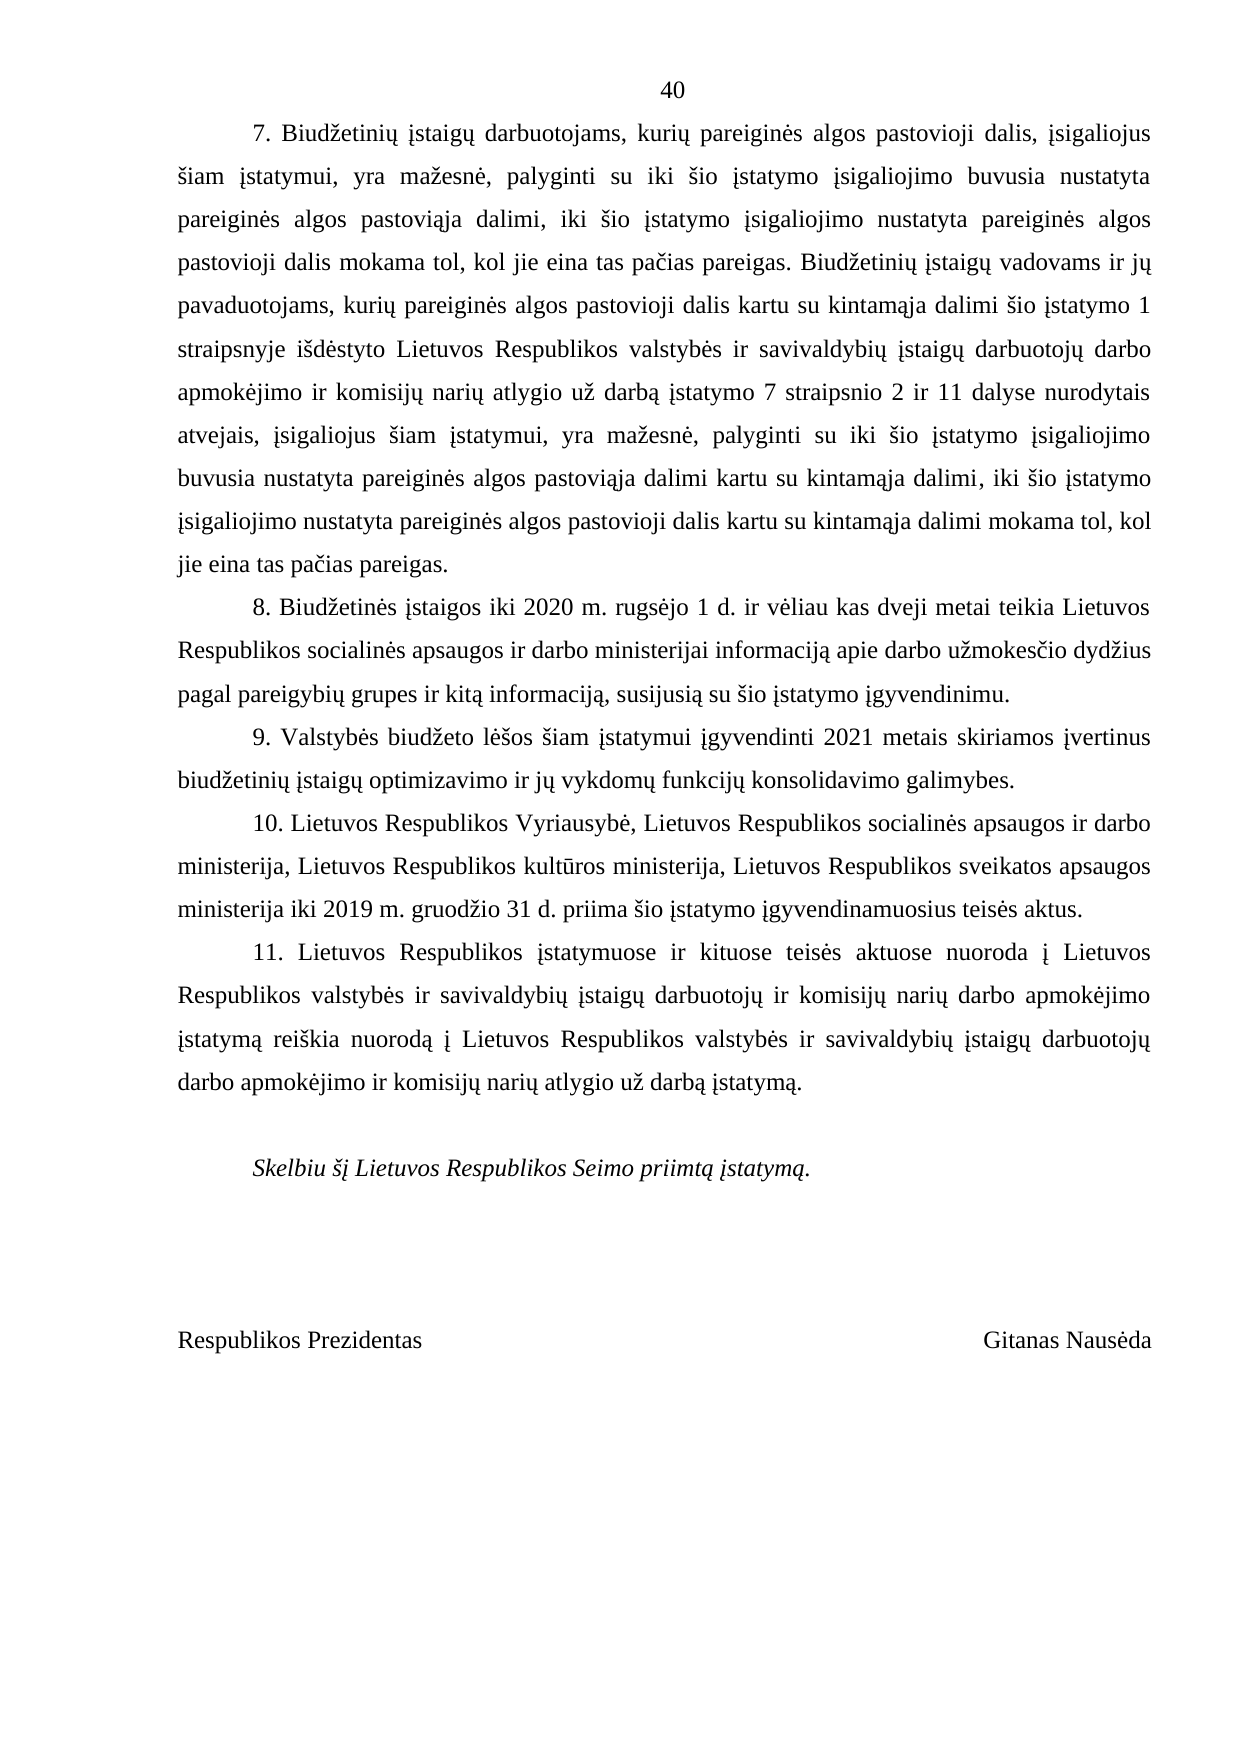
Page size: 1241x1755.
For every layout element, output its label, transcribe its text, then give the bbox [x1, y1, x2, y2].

text 9. Valstybės biudžeto lėšos šiam įstatymui įgyvendinti 2021 metais skiriamos įvertinus biudžetinių įstaigų optimizavimo ir jų vykdomų funkcijų konsolidavimo galimybes. [177, 722, 1152, 794]
text 8. Biudžetinės įstaigos iki 2020 m. rugsėjo 1 d. ir vėliau kas dveji metai teikia Lietuvos Respublikos socialinės apsaugos ir darbo ministerijai informaciją apie darbo užmokesčio dydžius pagal pareigybių grupes ir kitą informaciją, susijusią su šio įstatymo įgyvendinimu. [177, 592, 1152, 707]
text Skelbiu šį Lietuvos Respublikos Seimo priimtą įstatymą. [177, 1153, 1152, 1182]
text 7. Biudžetinių įstaigų darbuotojams, kurių pareiginės algos pastovioji dalis, įsigaliojus šiam įstatymui, yra mažesnė, palyginti su iki šio įstatymo įsigaliojimo buvusia nustatyta pareiginės algos pastoviąja dalimi, iki šio įstatymo įsigaliojimo nustatyta pareiginės algos pastovioji dalis mokama tol, kol jie eina tas pačias pareigas. Biudžetinių įstaigų vadovams ir jų pavaduotojams, kurių pareiginės algos pastovioji dalis kartu su kintamąja dalimi šio įstatymo 1 straipsnyje išdėstyto Lietuvos Respublikos valstybės ir savivaldybių įstaigų darbuotojų darbo apmokėjimo ir komisijų narių atlygio už darbą įstatymo 7 straipsnio 2 ir 11 dalyse nurodytais atvejais, įsigaliojus šiam įstatymui, yra mažesnė, palyginti su iki šio įstatymo įsigaliojimo buvusia nustatyta pareiginės algos pastoviąja dalimi kartu su kintamąja dalimi, iki šio įstatymo įsigaliojimo nustatyta pareiginės algos pastovioji dalis kartu su kintamąja dalimi mokama tol, kol jie eina tas pačias pareigas. [177, 118, 1152, 578]
text Respublikos Prezidentas Gitanas Nausėda [177, 1326, 1152, 1354]
text 11. Lietuvos Respublikos įstatymuose ir kituose teisės aktuose nuoroda į Lietuvos Respublikos valstybės ir savivaldybių įstaigų darbuotojų ir komisijų narių darbo apmokėjimo įstatymą reiškia nuorodą į Lietuvos Respublikos valstybės ir savivaldybių įstaigų darbuotojų darbo apmokėjimo ir komisijų narių atlygio už darbą įstatymą. [177, 937, 1152, 1096]
text 10. Lietuvos Respublikos Vyriausybė, Lietuvos Respublikos socialinės apsaugos ir darbo ministerija, Lietuvos Respublikos kultūros ministerija, Lietuvos Respublikos sveikatos apsaugos ministerija iki 2019 m. gruodžio 31 d. priima šio įstatymo įgyvendinamuosius teisės aktus. [177, 808, 1152, 923]
